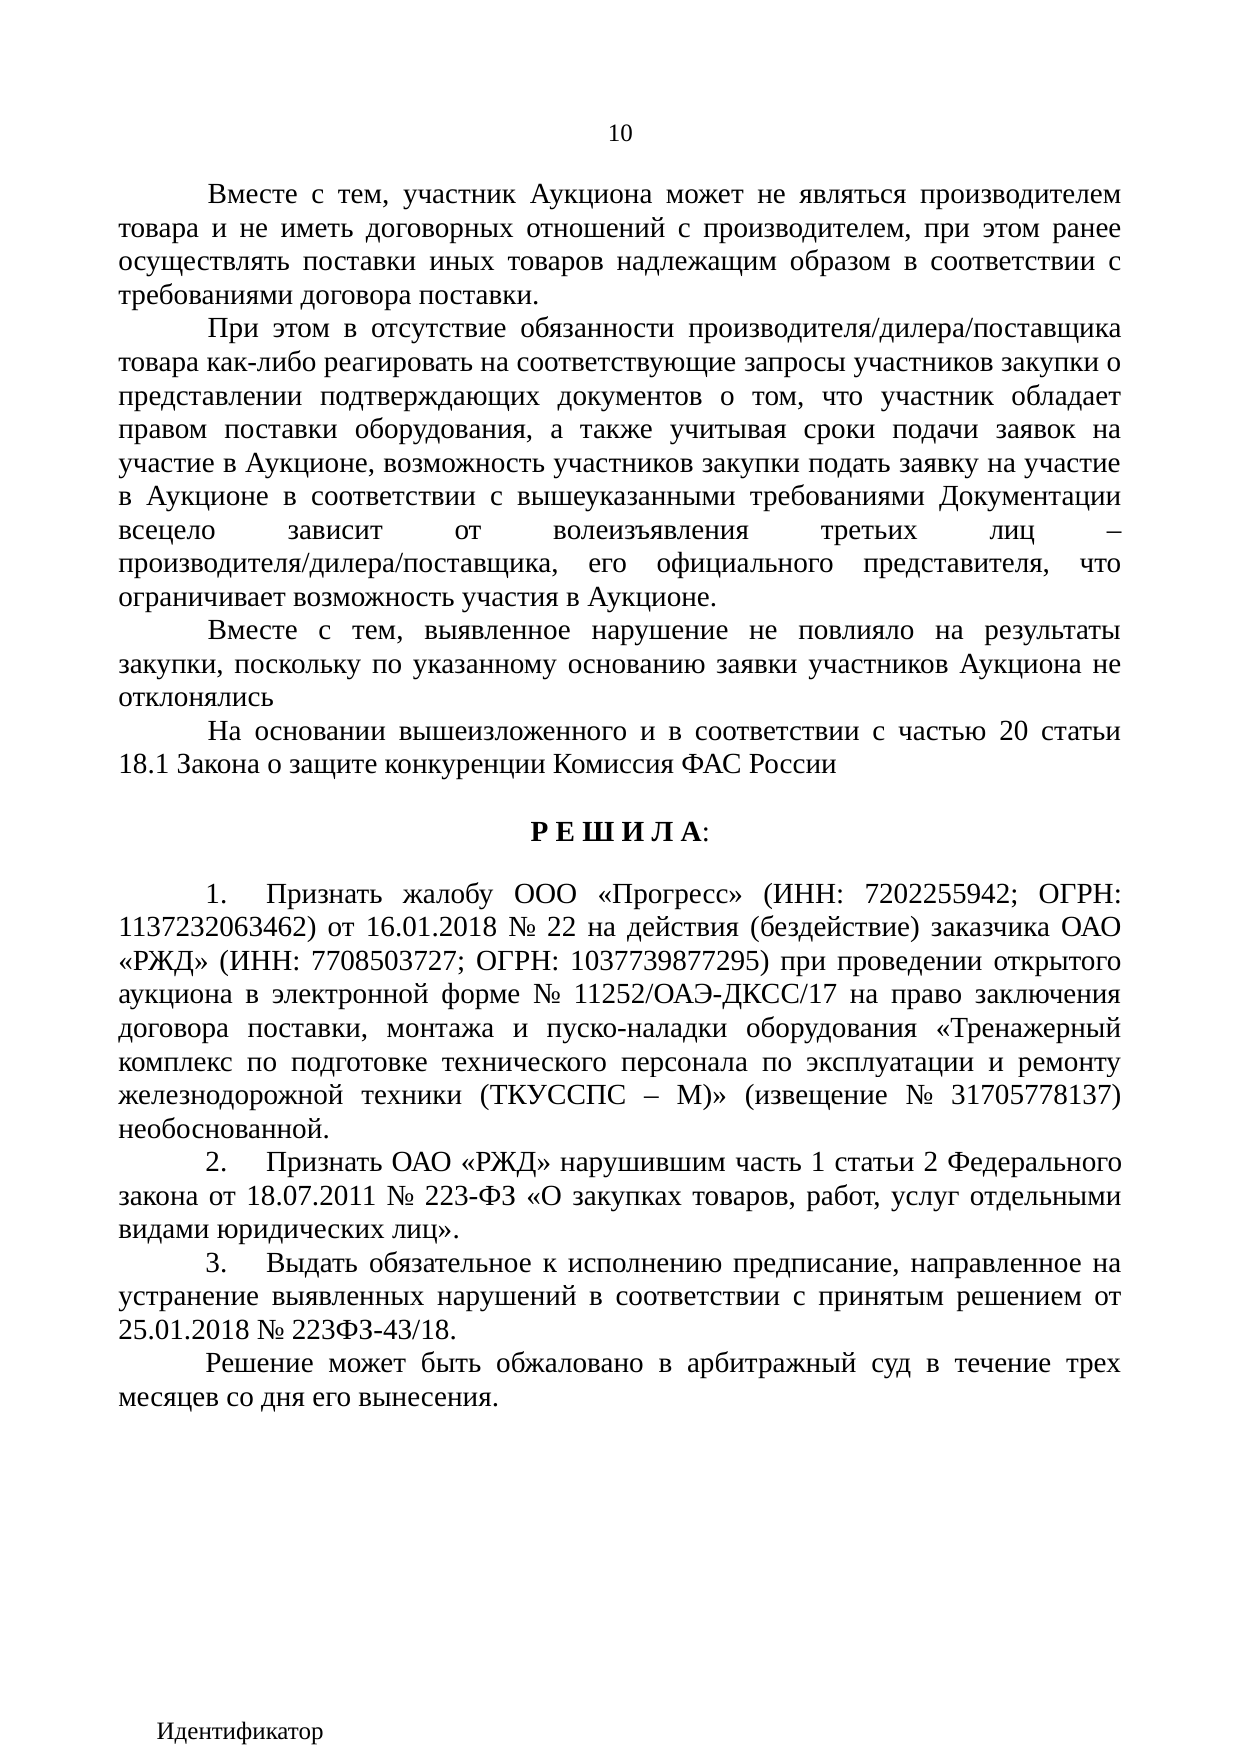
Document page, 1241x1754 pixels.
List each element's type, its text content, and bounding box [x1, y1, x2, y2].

list Признать ОАО «РЖД» нарушившим часть 1 статьи 2 Федерального закона от 18.07.2011 № 223-ФЗ «О закупках товаров, работ, услуг отдельными видами юридических лиц». [118, 1144, 1122, 1245]
text Решение может быть обжаловано в арбитражный суд в течение трех месяцев со дня его вынесения. [118, 1346, 1122, 1413]
text Р Е Ш И Л А: [118, 814, 1122, 847]
text Вместе с тем, участник Аукциона может не являться производителем товара и не иметь договорных отношений с производителем, при этом ранее осуществлять поставки иных товаров надлежащим образом в соответствии с требованиями договора поставки. [118, 176, 1122, 311]
list Выдать обязательное к исполнению предписание, направленное на устранение выявленных нарушений в соответствии с принятым решением от 25.01.2018 № 223ФЗ-43/18. [118, 1245, 1122, 1346]
text Вместе с тем, выявленное нарушение не повлияло на результаты закупки, поскольку по указанному основанию заявки участников Аукциона не отклонялись [118, 612, 1122, 713]
text На основании вышеизложенного и в соответствии с частью 20 статьи 18.1 Закона о защите конкуренции Комиссия ФАС России [118, 713, 1122, 780]
text При этом в отсутствие обязанности производителя/дилера/поставщика товара как-либо реагировать на соответствующие запросы участников закупки о представлении подтверждающих документов о том, что участник обладает правом поставки оборудования, а также учитывая сроки подачи заявок на участие в Аукционе, возможность участников закупки подать заявку на участие в Аукционе в соответствии с вышеуказанными требованиями Документации всецело зависит от волеизъявления третьих лиц – производителя/дилера/поставщика, его официального представителя, что ограничивает возможность участия в Аукционе. [118, 311, 1122, 612]
list Признать жалобу ООО «Прогресс» (ИНН: 7202255942; ОГРН: 1137232063462) от 16.01.2018 № 22 на действия (бездействие) заказчика ОАО «РЖД» (ИНН: 7708503727; ОГРН: 1037739877295) при проведении открытого аукциона в электронной форме № 11252/ОАЭ-ДКСС/17 на право заключения договора поставки, монтажа и пуско-наладки оборудования «Тренажерный комплекс по подготовке технического персонала по эксплуатации и ремонту железнодорожной техники (ТКУССПС – М)» (извещение № 31705778137) необоснованной. [118, 876, 1122, 1144]
